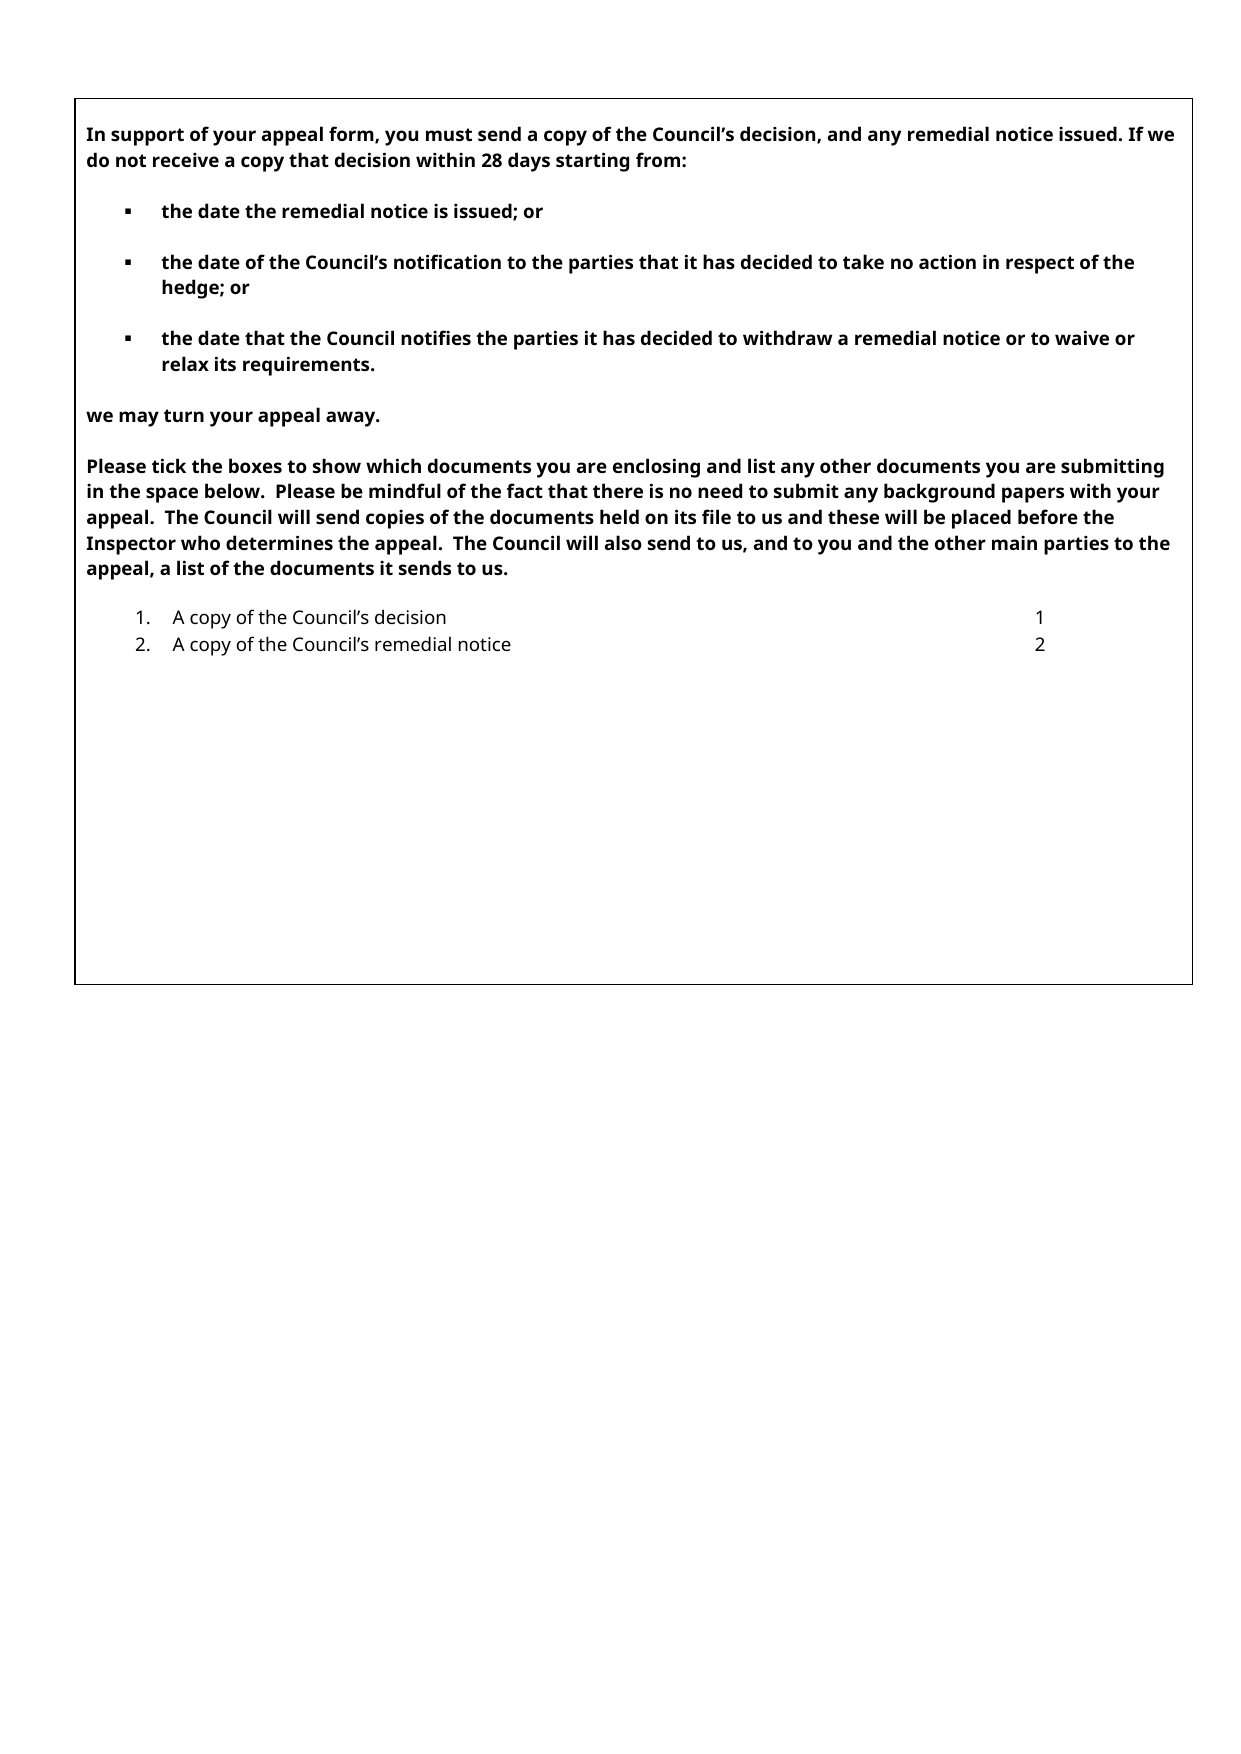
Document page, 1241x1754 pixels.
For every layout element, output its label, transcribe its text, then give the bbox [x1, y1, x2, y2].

table_header A copy of the Council’s decision [87, 605, 1023, 630]
table_cell A copy of the Council’s remedial notice [87, 631, 1023, 784]
table_cell 2 [1024, 631, 1179, 784]
table_cell In support of your appeal form, you must send a copy of the Council’s decision, and any remedial notice issued. If we do not receive a copy that decision within 28 days starting from: the date the remedial notice is issued; or the date of the Council’s notification to the parties that it has decided to take no action in respect of the hedge; or the date that the Council notifies the parties it has decided to withdraw a remedial notice or to waive or relax its requirements. we may turn your appeal away. Please tick the boxes to show which documents you are enclosing and list any other documents you are submitting in the space below. Please be mindful of the fact that there is no need to submit any background papers with your appeal. The Council will send copies of the documents held on its file to us and these will be placed before the Inspector who determines the appeal. The Council will also send to us, and to you and the other main parties to the appeal, a list of the documents it sends to us. [76, 99, 1192, 984]
table_header 1 [1024, 605, 1179, 630]
